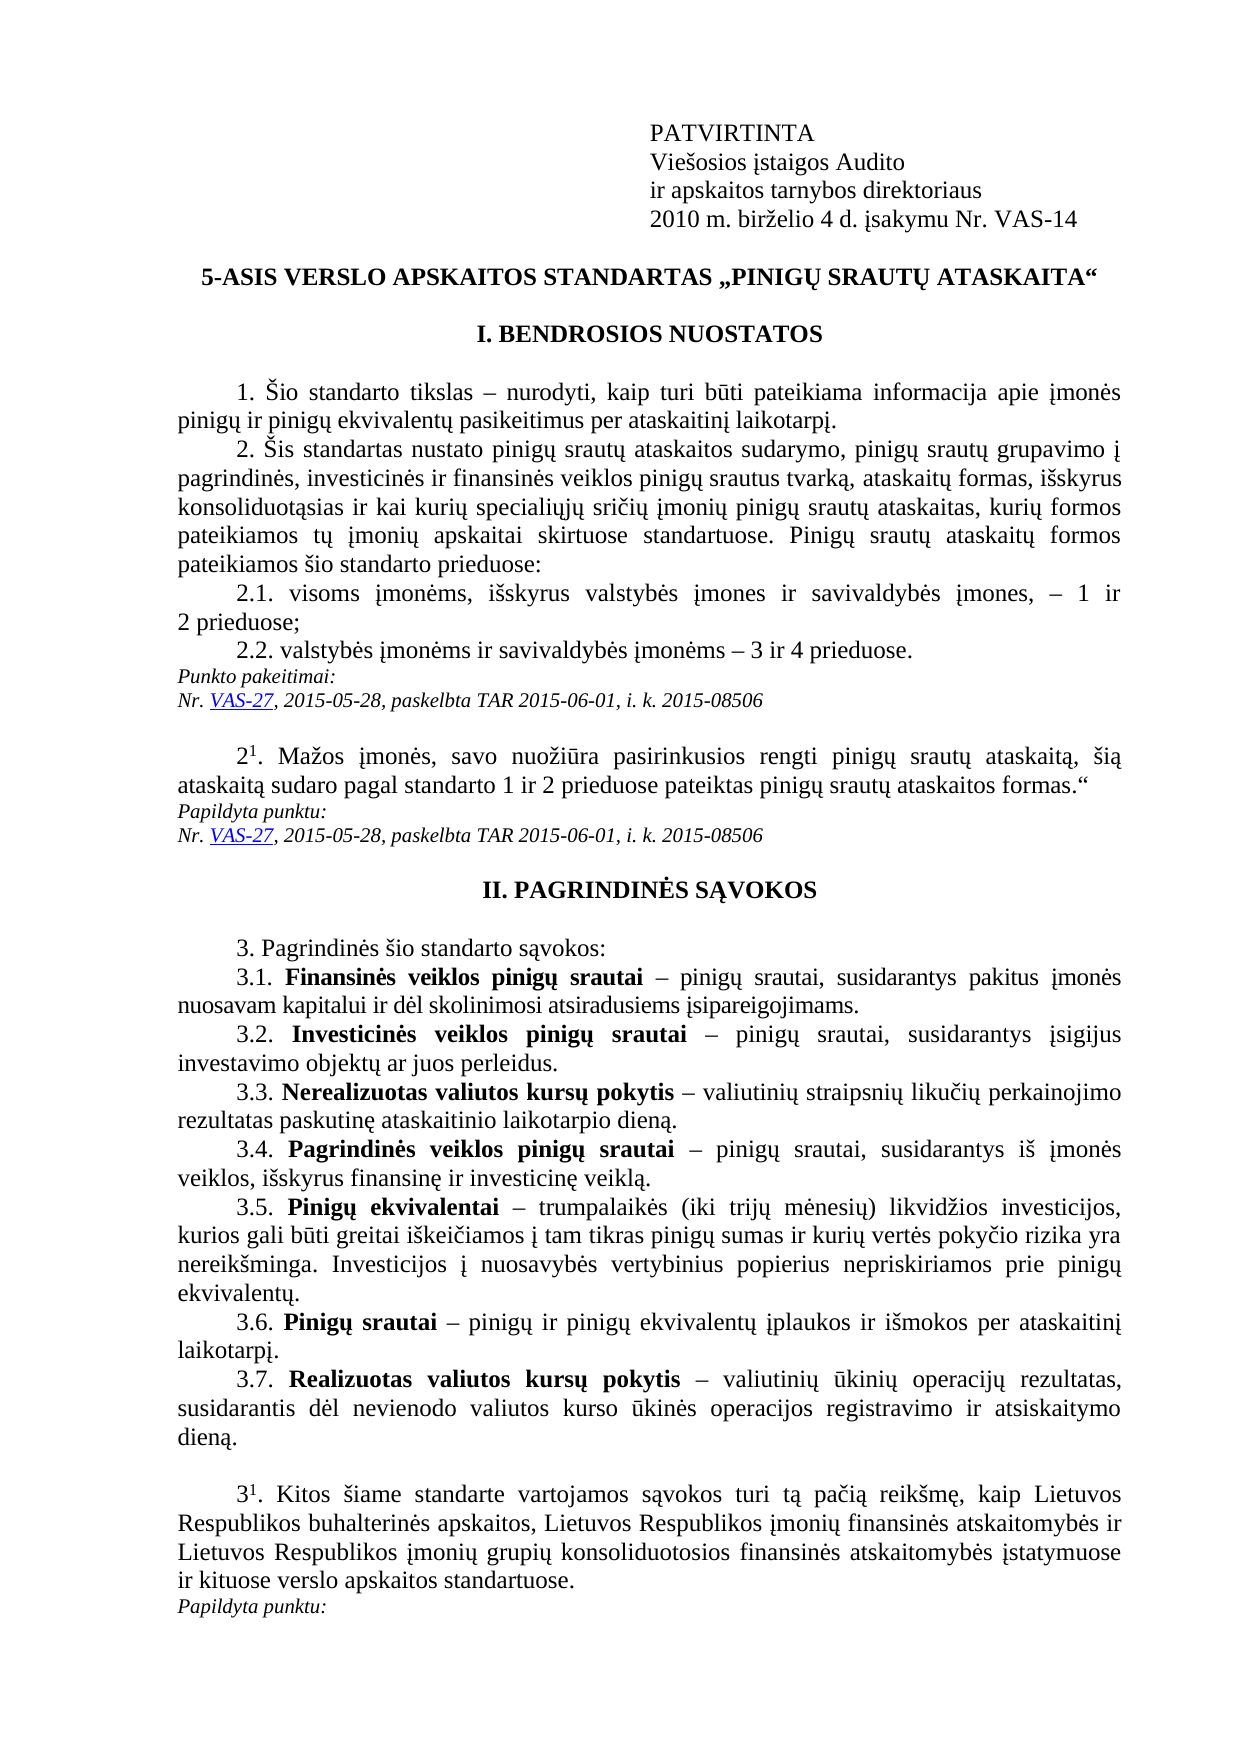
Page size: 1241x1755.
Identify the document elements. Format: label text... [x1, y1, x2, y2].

text 3.4. Pagrindinės veiklos pinigų srautai – pinigų srautai, susidarantys iš įmonės veiklos, išskyrus finansinę ir investicinę veiklą. [177, 1134, 1122, 1192]
text 3.1. Finansinės veiklos pinigų srautai – pinigų srautai, susidarantys pakitus įmonės nuosavam kapitalui ir dėl skolinimosi atsiradusiems įsipareigojimams. [177, 962, 1122, 1019]
text 3. Pagrindinės šio standarto sąvokos: [177, 933, 1122, 962]
text PATVIRTINTA [649, 118, 1122, 147]
text Papildyta punktu: [177, 799, 1122, 823]
text Nr. VAS-27, 2015-05-28, paskelbta TAR 2015-06-01, i. k. 2015-08506 [177, 688, 1122, 712]
text Papildyta punktu: [177, 1594, 1122, 1618]
text Viešosios įstaigos Audito [649, 147, 1122, 176]
text ir apskaitos tarnybos direktoriaus [649, 176, 1122, 204]
text 3.6. Pinigų srautai – pinigų ir pinigų ekvivalentų įplaukos ir išmokos per ataskaitinį laikotarpį. [177, 1307, 1122, 1364]
text 3.3. Nerealizuotas valiutos kursų pokytis – valiutinių straipsnių likučių perkainojimo rezultatas paskutinę ataskaitinio laikotarpio dieną. [177, 1077, 1122, 1134]
text 2.2. valstybės įmonėms ir savivaldybės įmonėms – 3 ir 4 prieduose. [177, 636, 1122, 664]
text 5-ASIS VERSLO APSKAITOS STANDARTAS „PINIGŲ SRAUTŲ ATASKAITA“ [177, 262, 1122, 291]
text I. BENDROSIOS NUOSTATOS [177, 319, 1122, 348]
text 2010 m. birželio 4 d. įsakymu Nr. VAS-14 [649, 204, 1122, 233]
text Punkto pakeitimai: [177, 664, 1122, 688]
text II. PAGRINDINĖS SĄVOKOS [177, 876, 1122, 904]
text 3.2. Investicinės veiklos pinigų srautai – pinigų srautai, susidarantys įsigijus investavimo objektų ar juos perleidus. [177, 1019, 1122, 1077]
text Nr. VAS-27, 2015-05-28, paskelbta TAR 2015-06-01, i. k. 2015-08506 [177, 823, 1122, 847]
text 1. Šio standarto tikslas – nurodyti, kaip turi būti pateikiama informacija apie įmonės pinigų ir pinigų ekvivalentų pasikeitimus per ataskaitinį laikotarpį. [177, 377, 1122, 434]
text 21. Mažos įmonės, savo nuožiūra pasirinkusios rengti pinigų srautų ataskaitą, šią ataskaitą sudaro pagal standarto 1 ir 2 prieduose pateiktas pinigų srautų ataskaitos formas.“ [177, 741, 1122, 799]
text 2. Šis standartas nustato pinigų srautų ataskaitos sudarymo, pinigų srautų grupavimo į pagrindinės, investicinės ir finansinės veiklos pinigų srautus tvarką, ataskaitų formas, išskyrus konsoliduotąsias ir kai kurių specialiųjų sričių įmonių pinigų srautų ataskaitas, kurių formos pateikiamos tų įmonių apskaitai skirtuose standartuose. Pinigų srautų ataskaitų formos pateikiamos šio standarto prieduose: [177, 434, 1122, 578]
text 3.7. Realizuotas valiutos kursų pokytis – valiutinių ūkinių operacijų rezultatas, susidarantis dėl nevienodo valiutos kurso ūkinės operacijos registravimo ir atsiskaitymo dieną. [177, 1364, 1122, 1451]
text 3.5. Pinigų ekvivalentai – trumpalaikės (iki trijų mėnesių) likvidžios investicijos, kurios gali būti greitai iškeičiamos į tam tikras pinigų sumas ir kurių vertės pokyčio rizika yra nereikšminga. Investicijos į nuosavybės vertybinius popierius nepriskiriamos prie pinigų ekvivalentų. [177, 1192, 1122, 1307]
text 2.1. visoms įmonėms, išskyrus valstybės įmones ir savivaldybės įmones, – 1 ir 2 prieduose; [177, 578, 1122, 636]
text 31. Kitos šiame standarte vartojamos sąvokos turi tą pačią reikšmę, kaip Lietuvos Respublikos buhalterinės apskaitos, Lietuvos Respublikos įmonių finansinės atskaitomybės ir Lietuvos Respublikos įmonių grupių konsoliduotosios finansinės atskaitomybės įstatymuose ir kituose verslo apskaitos standartuose. [177, 1479, 1122, 1594]
